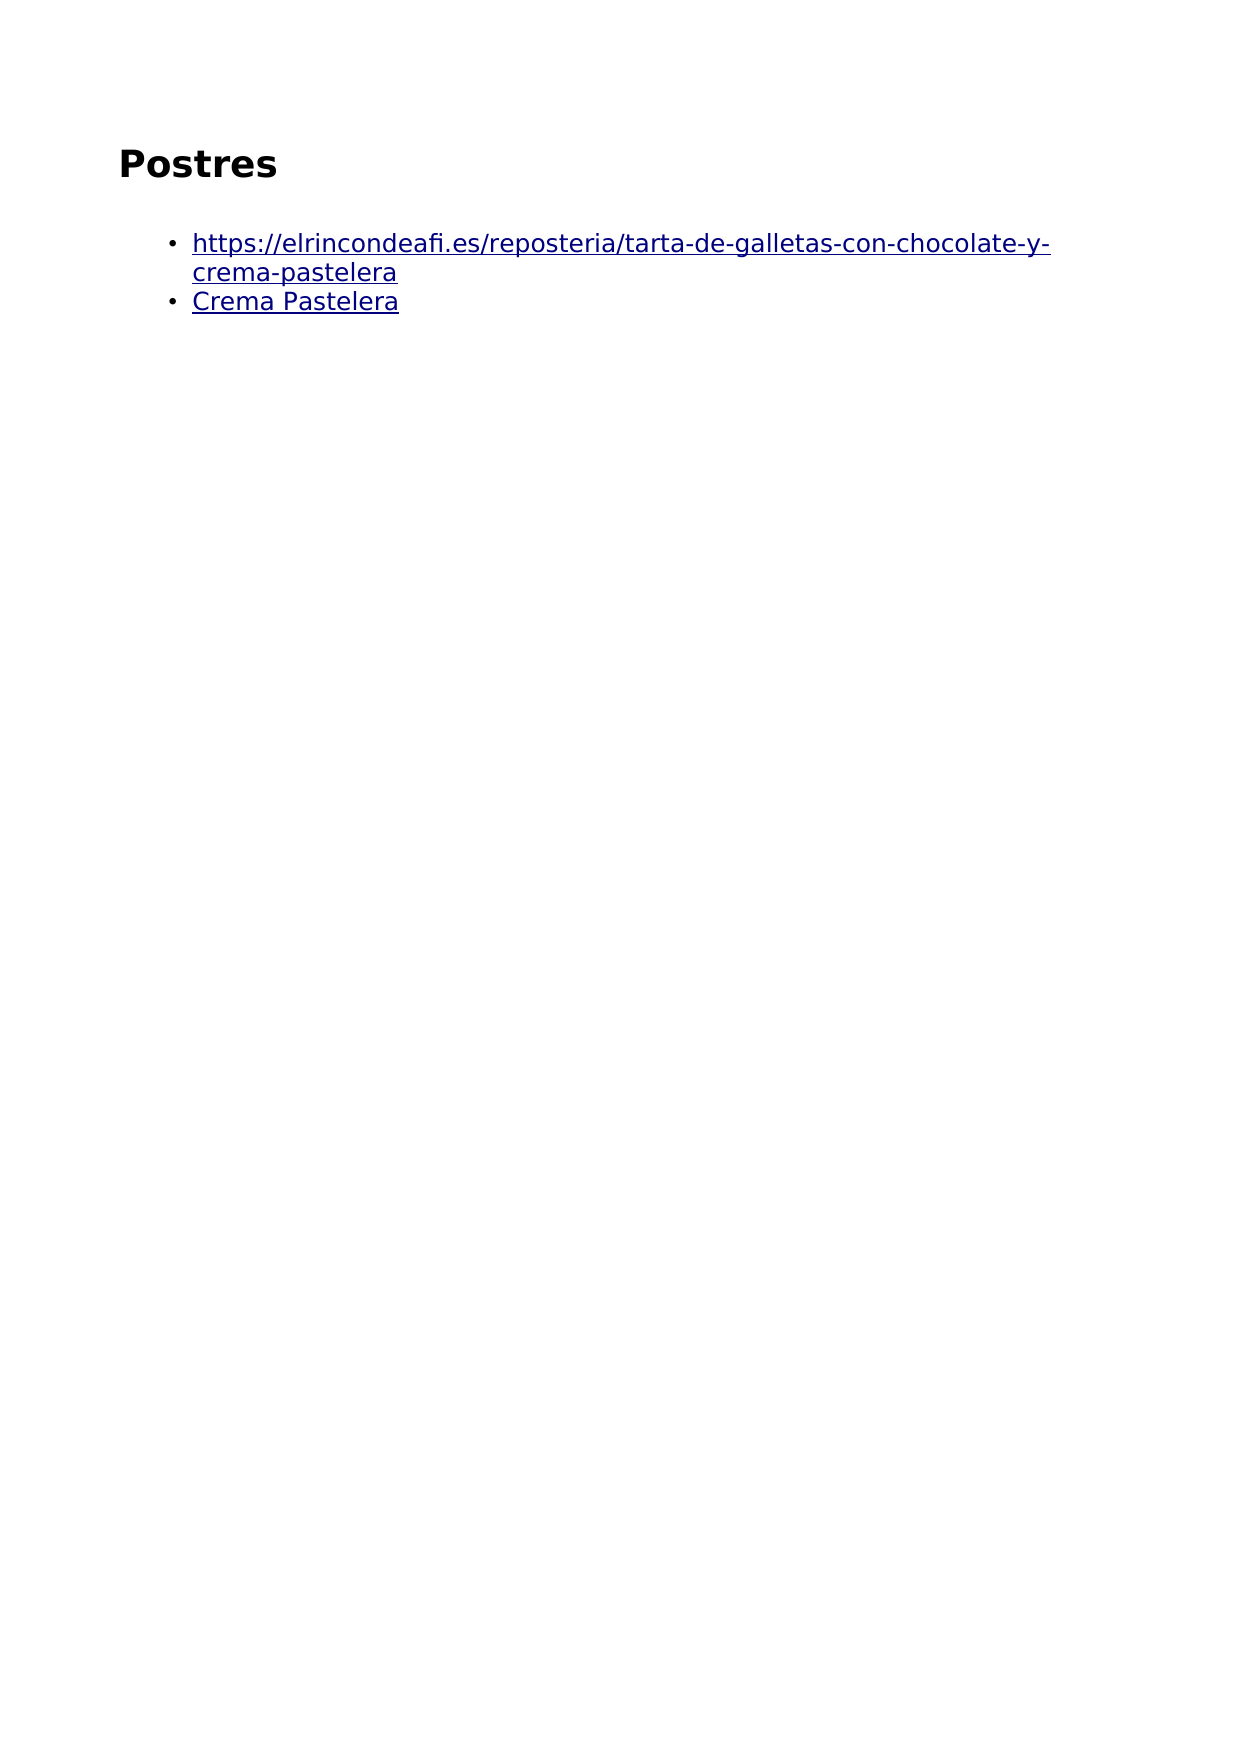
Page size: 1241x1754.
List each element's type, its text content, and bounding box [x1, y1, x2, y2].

subtitle Postres [118, 143, 1122, 187]
list Crema Pastelera [177, 287, 1122, 316]
list https://elrincondeafi.es/reposteria/tarta-de-galletas-con-chocolate-y-crema-pastelera [177, 229, 1122, 287]
